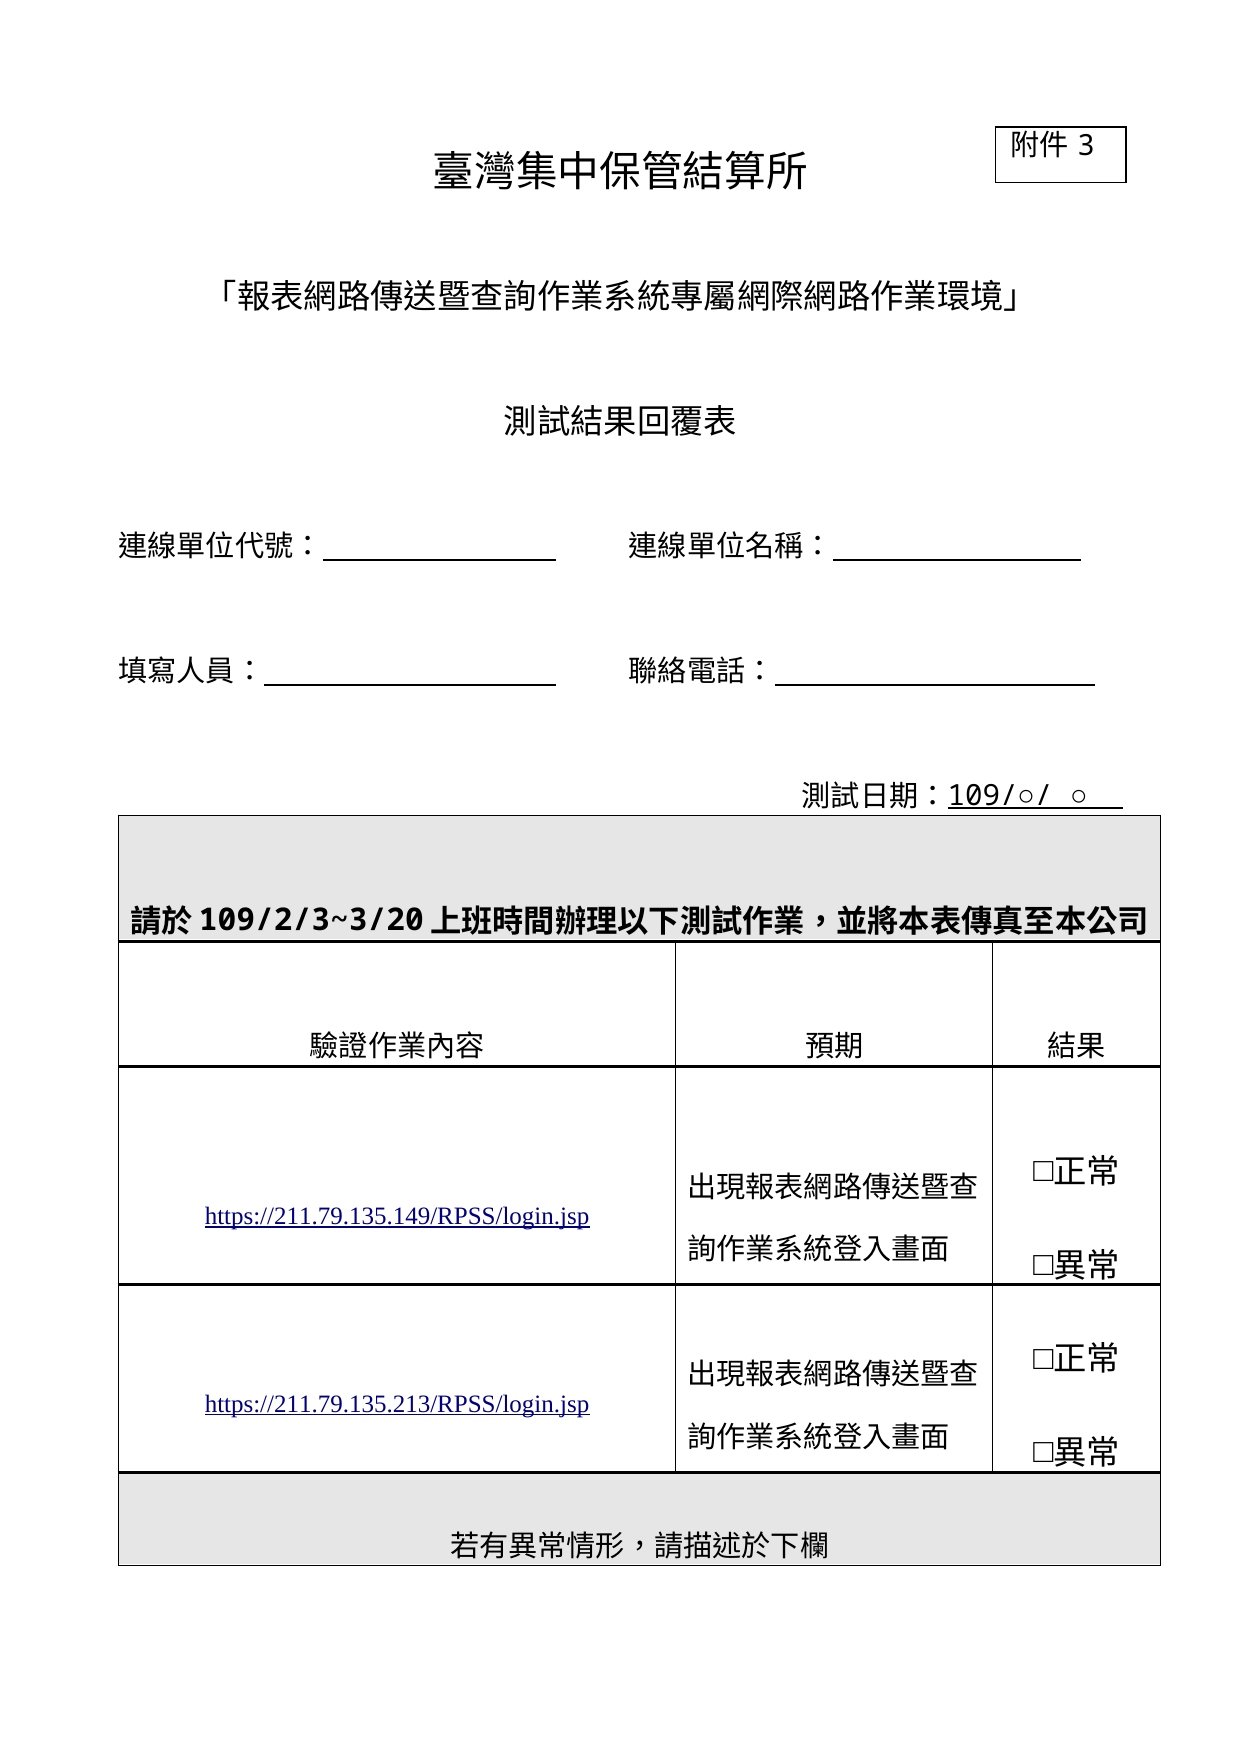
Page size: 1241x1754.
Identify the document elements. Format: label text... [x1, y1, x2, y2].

text 「報表網路傳送暨查詢作業系統專屬網際網路作業環境」 [118, 252, 1122, 314]
table_cell 結果 [993, 943, 1160, 1064]
table_cell https://211.79.135.149/RPSS/login.jsp [119, 1068, 675, 1283]
table_cell 預期 [676, 943, 992, 1064]
table_cell 若有異常情形，請描述於下欄 [119, 1474, 1160, 1564]
text 測試結果回覆表 [118, 377, 1122, 439]
table_header 請於109/2/3~3/20上班時間辦理以下測試作業，並將本表傳真至本公司 [119, 816, 1160, 939]
text 連線單位代號： 連線單位名稱： [118, 502, 1122, 564]
table_cell □正常 □異常 [993, 1286, 1160, 1471]
table_cell 驗證作業內容 [119, 943, 675, 1064]
table_cell 出現報表網路傳送暨查詢作業系統登入畫面 [676, 1286, 992, 1471]
table_cell □正常 □異常 [993, 1068, 1160, 1283]
table_cell https://211.79.135.213/RPSS/login.jsp [119, 1286, 675, 1471]
text 填寫人員： 聯絡電話： [118, 627, 1122, 689]
table_cell 出現報表網路傳送暨查詢作業系統登入畫面 [676, 1068, 992, 1283]
text 臺灣集中保管結算所 [118, 127, 1122, 189]
text 測試日期：109/○/ ○ [118, 752, 1122, 814]
